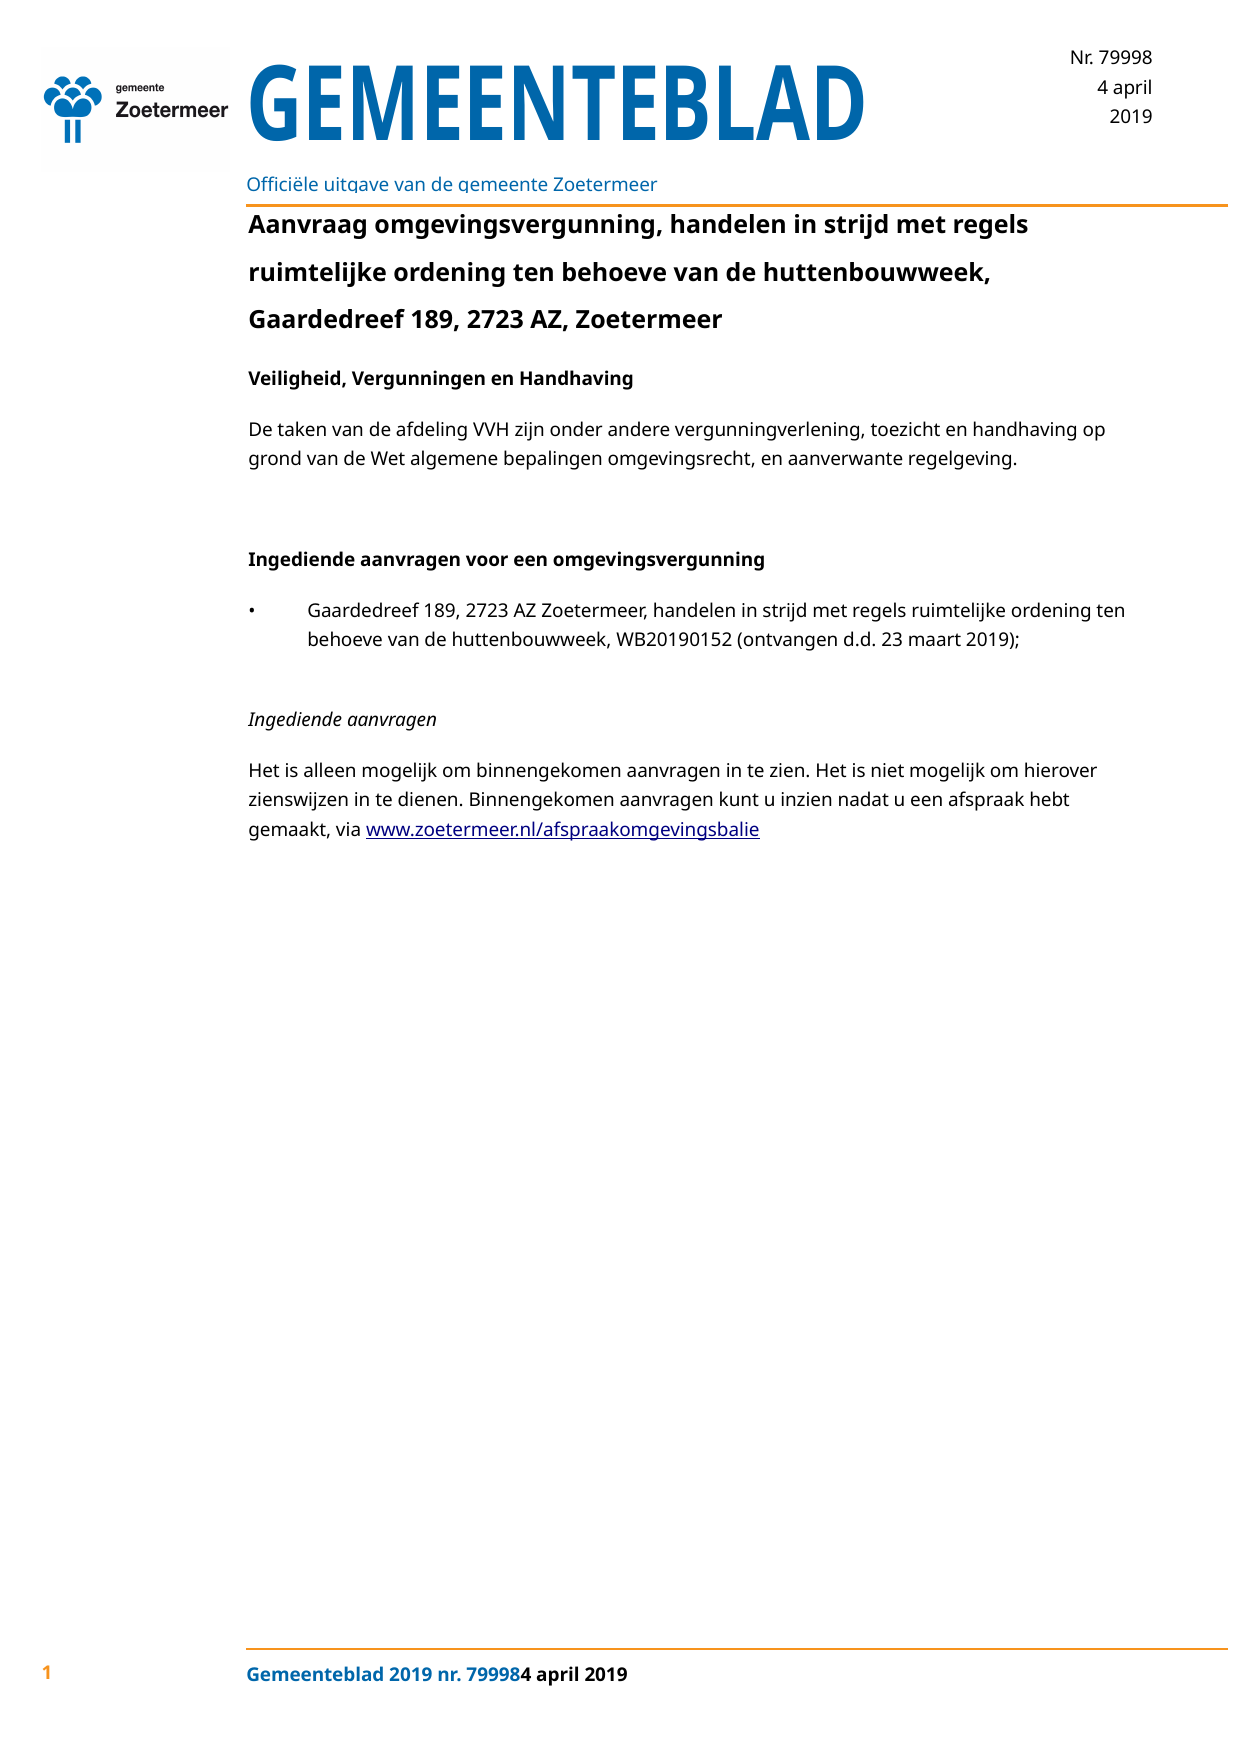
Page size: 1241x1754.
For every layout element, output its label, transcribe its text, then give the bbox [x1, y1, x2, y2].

text Aanvraag omgevingsvergunning, handelen in strijd met regels ruimtelijke ordening ten behoeve van de huttenbouwweek, Gaardedreef 189, 2723 AZ, Zoetermeer [248, 207, 1152, 336]
text Ingediende aanvragen voor een omgevingsvergunning [248, 546, 1152, 572]
list Gaardedreef 189, 2723 AZ Zoetermeer, handelen in strijd met regels ruimtelijke ordening ten behoeve van de huttenbouwweek, WB20190152 (ontvangen d.d. 23 maart 2019); [248, 597, 1152, 652]
text De taken van de afdeling VVH zijn onder andere vergunningverlening, toezicht en handhaving op grond van de Wet algemene bepalingen omgevingsrecht, en aanverwante regelgeving. [248, 416, 1152, 471]
text Ingediende aanvragen [248, 706, 1152, 732]
text Veiligheid, Vergunningen en Handhaving [248, 366, 1152, 391]
text Het is alleen mogelijk om binnengekomen aanvragen in te zien. Het is niet mogelijk om hierover zienswijzen in te dienen. Binnengekomen aanvragen kunt u inzien nadat u een afspraak hebt gemaakt, via www.zoetermeer.nl/afspraakomgevingsbalie [248, 757, 1152, 842]
picture [41, 47, 231, 172]
